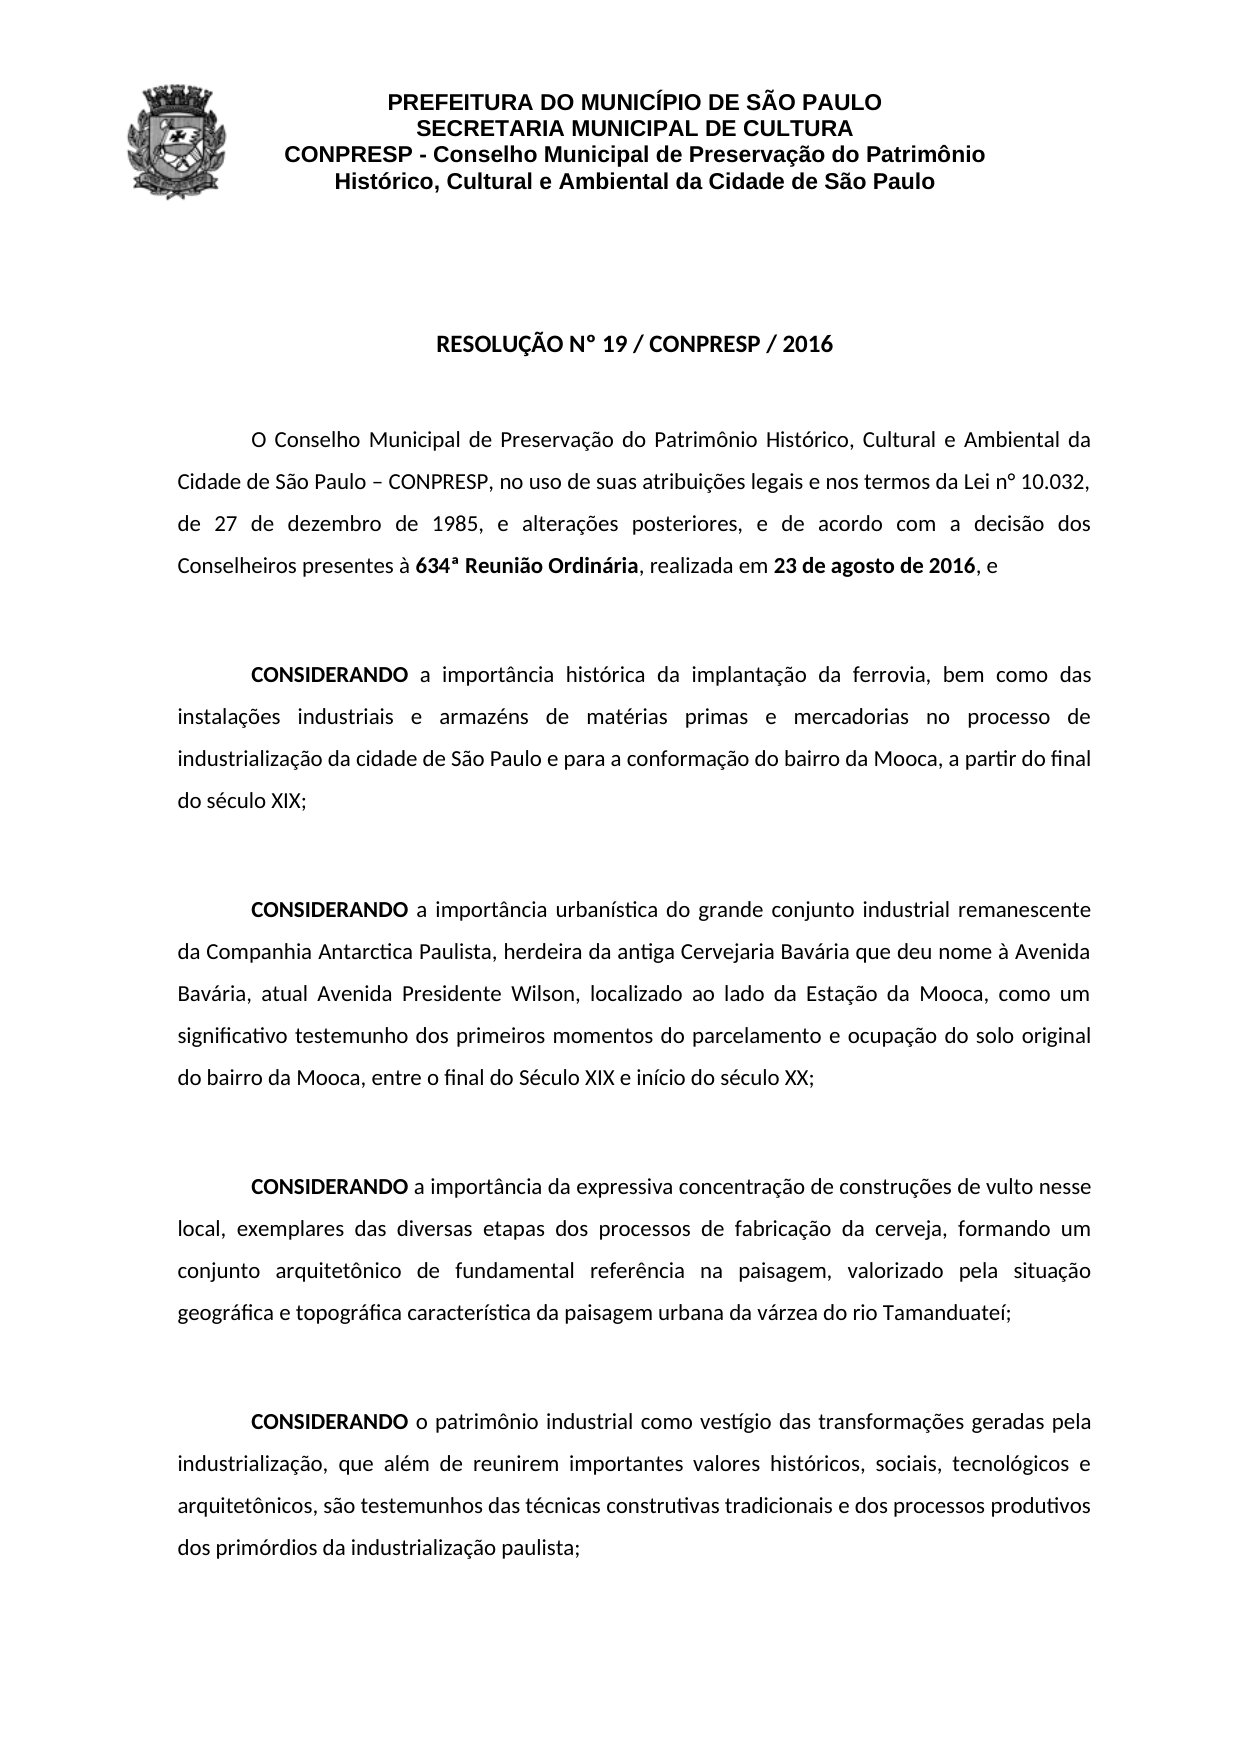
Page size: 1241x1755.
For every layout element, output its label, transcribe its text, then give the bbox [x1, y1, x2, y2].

text CONSIDERANDO o patrimônio industrial como vestígio das transformações geradas pela industrialização, que além de reunirem importantes valores históricos, sociais, tecnológicos e arquitetônicos, são testemunhos das técnicas construtivas tradicionais e dos processos produtivos dos primórdios da industrialização paulista; [177, 1407, 1093, 1561]
text O Conselho Municipal de Preservação do Patrimônio Histórico, Cultural e Ambiental da Cidade de São Paulo – CONPRESP, no uso de suas atribuições legais e nos termos da Lei n° 10.032, de 27 de dezembro de 1985, e alterações posteriores, e de acordo com a decisão dos Conselheiros presentes à 634ª Reunião Ordinária, realizada em 23 de agosto de 2016, e [177, 425, 1093, 579]
text CONSIDERANDO a importância urbanística do grande conjunto industrial remanescente da Companhia Antarctica Paulista, herdeira da antiga Cervejaria Bavária que deu nome à Avenida Bavária, atual Avenida Presidente Wilson, localizado ao lado da Estação da Mooca, como um significativo testemunho dos primeiros momentos do parcelamento e ocupação do solo original do bairro da Mooca, entre o final do Século XIX e início do século XX; [177, 895, 1093, 1091]
text CONSIDERANDO a importância histórica da implantação da ferrovia, bem como das instalações industriais e armazéns de matérias primas e mercadorias no processo de industrialização da cidade de São Paulo e para a conformação do bairro da Mooca, a partir do final do século XIX; [177, 660, 1093, 814]
text RESOLUÇÃO Nº 19 / CONPRESP / 2016 [177, 328, 1093, 358]
text CONSIDERANDO a importância da expressiva concentração de construções de vulto nesse local, exemplares das diversas etapas dos processos de fabricação da cerveja, formando um conjunto arquitetônico de fundamental referência na paisagem, valorizado pela situação geográfica e topográfica característica da paisagem urbana da várzea do rio Tamanduateí; [177, 1172, 1093, 1326]
